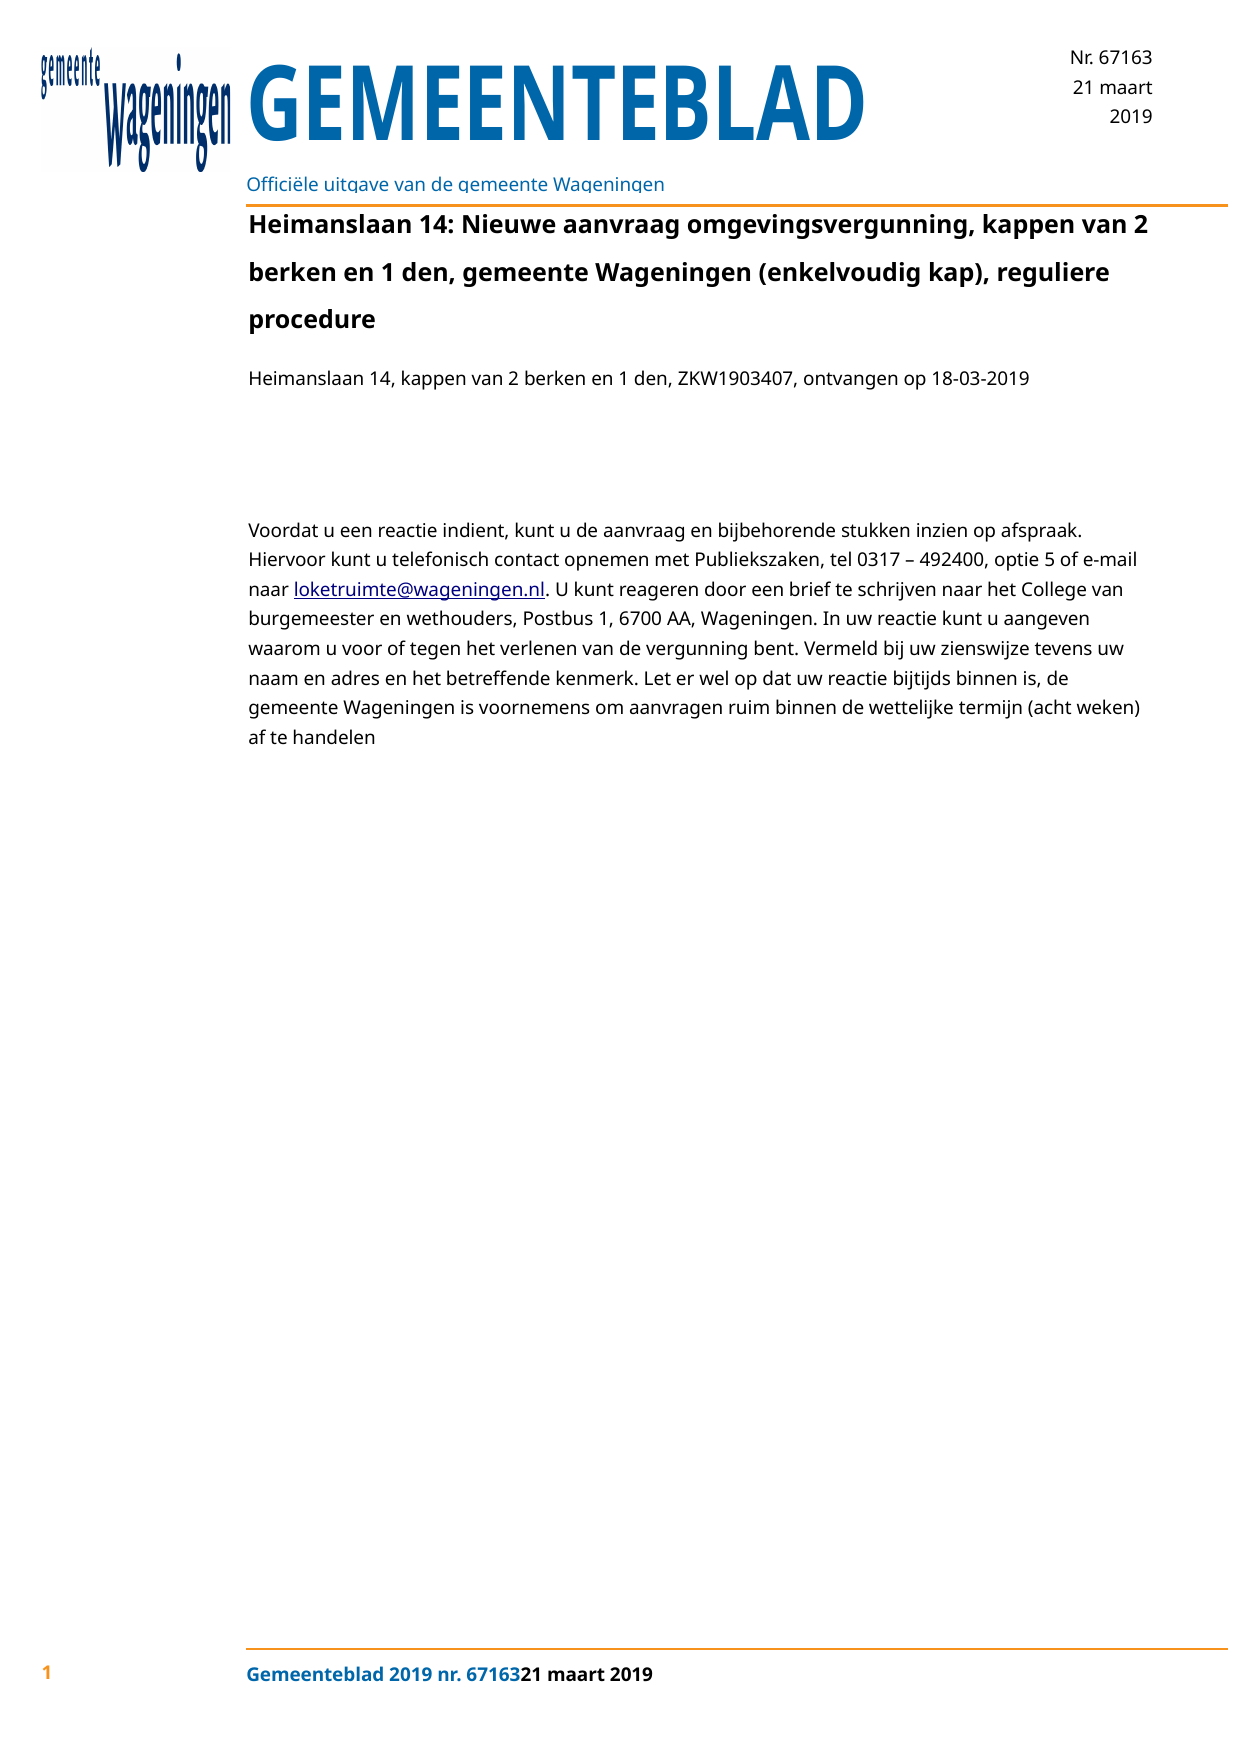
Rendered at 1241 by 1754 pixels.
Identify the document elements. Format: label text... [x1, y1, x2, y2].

picture [41, 47, 231, 172]
text Heimanslaan 14: Nieuwe aanvraag omgevingsvergunning, kappen van 2 berken en 1 den, gemeente Wageningen (enkelvoudig kap), reguliere procedure [248, 207, 1152, 336]
text Voordat u een reactie indient, kunt u de aanvraag en bijbehorende stukken inzien op afspraak. Hiervoor kunt u telefonisch contact opnemen met Publiekszaken, tel 0317 – 492400, optie 5 of e-mail naar loketruimte@wageningen.nl. U kunt reageren door een brief te schrijven naar het College van burgemeester en wethouders, Postbus 1, 6700 AA, Wageningen. In uw reactie kunt u aangeven waarom u voor of tegen het verlenen van de vergunning bent. Vermeld bij uw zienswijze tevens uw naam en adres en het betreffende kenmerk. Let er wel op dat uw reactie bijtijds binnen is, de gemeente Wageningen is voornemens om aanvragen ruim binnen de wettelijke termijn (acht weken) af te handelen [248, 517, 1152, 749]
text Heimanslaan 14, kappen van 2 berken en 1 den, ZKW1903407, ontvangen op 18-03-2019 [248, 366, 1152, 391]
